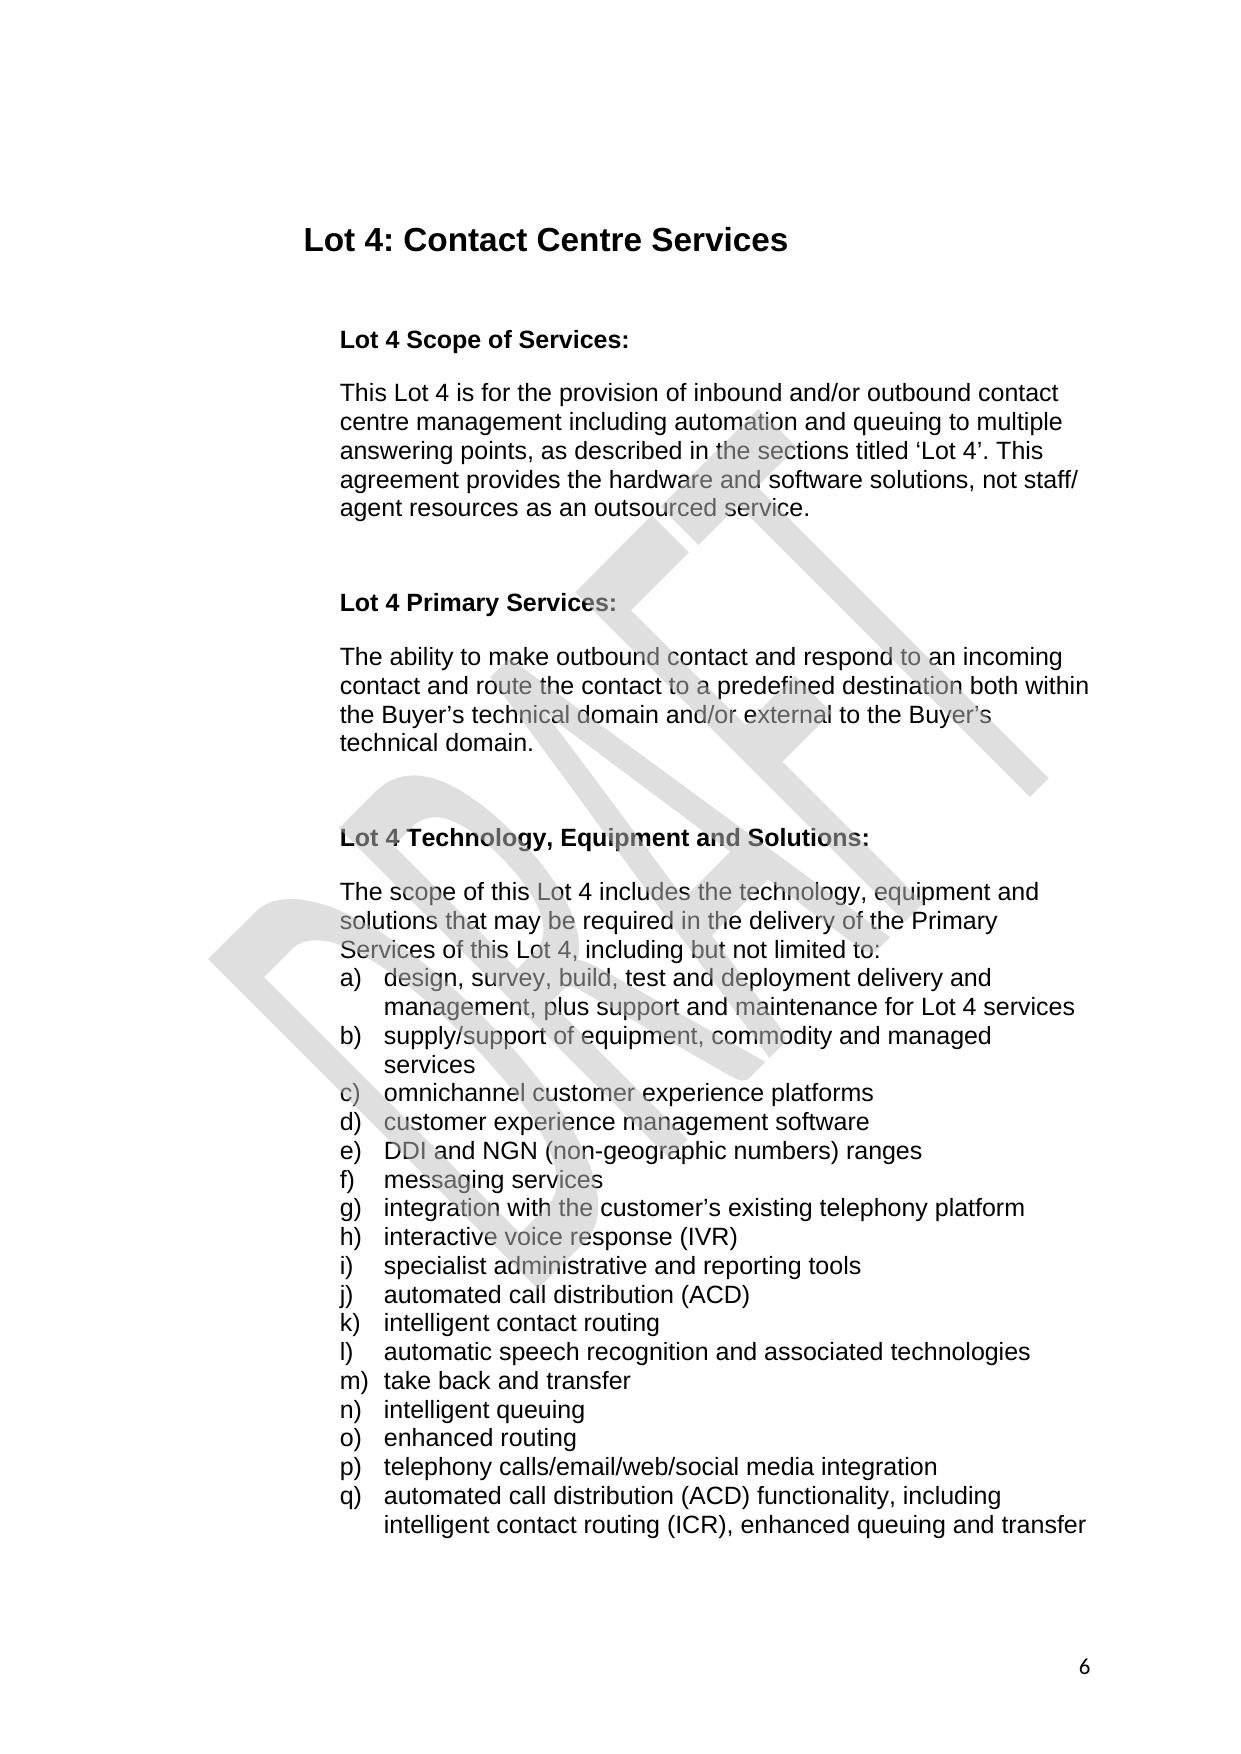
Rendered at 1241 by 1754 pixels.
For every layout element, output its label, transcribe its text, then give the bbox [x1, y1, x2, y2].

list customer experience management software [560, 1107, 645, 1136]
text Lot 4 Technology, Equipment and Solutions: [845, 823, 1090, 852]
text Lot 4 Scope of Services: [339, 325, 1090, 353]
text Lot 4 Primary Services: [632, 588, 848, 617]
text Lot 4 Primary Services: [339, 588, 598, 617]
list intelligent queuing [339, 1395, 1090, 1423]
text Lot 4 Technology, Equipment and Solutions: [396, 823, 494, 852]
text Lot 4 Technology, Equipment and Solutions: [629, 823, 729, 852]
list messaging services [591, 1165, 1090, 1193]
list interactive voice response (IVR) [577, 1222, 1090, 1251]
list design, survey, build, test and deployment delivery and management, plus support and maintenance for Lot 4 services [425, 963, 530, 1021]
text The scope of this Lot 4 includes the technology, equipment and solutions that may be required in the delivery of the Primary Services of this Lot 4, including but not limited to: [552, 877, 699, 963]
text Lot 4 Technology, Equipment and Solutions: [736, 823, 833, 852]
list automatic speech recognition and associated technologies [339, 1337, 1090, 1366]
text The scope of this Lot 4 includes the technology, equipment and solutions that may be required in the delivery of the Primary Services of this Lot 4, including but not limited to: [713, 877, 1090, 963]
text The ability to make outbound contact and respond to an incoming contact and route the contact to a predefined destination both within the Buyer’s technical domain and/or external to the Buyer’s technical domain. [914, 642, 1090, 757]
list supply/support of equipment, commodity and managed services [571, 1021, 732, 1078]
list DDI and NGN (non-geographic numbers) ranges [577, 1136, 1090, 1165]
text The ability to make outbound contact and respond to an incoming contact and route the contact to a predefined destination both within the Buyer’s technical domain and/or external to the Buyer’s technical domain. [339, 642, 738, 757]
list specialist administrative and reporting tools [548, 1251, 1090, 1280]
list supply/support of equipment, commodity and managed services [489, 1021, 587, 1078]
list integration with the customer’s existing telephony platform [481, 1193, 554, 1222]
list design, survey, build, test and deployment delivery and management, plus support and maintenance for Lot 4 services [552, 987, 632, 1021]
list design, survey, build, test and deployment delivery and management, plus support and maintenance for Lot 4 services [591, 963, 741, 1021]
list DDI and NGN (non-geographic numbers) ranges [339, 1136, 412, 1165]
text Lot 4 Technology, Equipment and Solutions: [505, 823, 617, 852]
text The scope of this Lot 4 includes the technology, equipment and solutions that may be required in the delivery of the Primary Services of this Lot 4, including but not limited to: [427, 877, 543, 963]
list customer experience management software [657, 1107, 1090, 1136]
list integration with the customer’s existing telephony platform [339, 1193, 469, 1222]
list automated call distribution (ACD) functionality, including intelligent contact routing (ICR), enhanced queuing and transfer [339, 1481, 1090, 1538]
list telephony calls/email/web/social media integration [339, 1452, 1090, 1481]
list omnichannel customer experience platforms [366, 1078, 524, 1107]
text The ability to make outbound contact and respond to an incoming contact and route the contact to a predefined destination both within the Buyer’s technical domain and/or external to the Buyer’s technical domain. [664, 642, 988, 757]
list take back and transfer [339, 1366, 1090, 1395]
list design, survey, build, test and deployment delivery and management, plus support and maintenance for Lot 4 services [339, 963, 447, 1021]
list omnichannel customer experience platforms [539, 1078, 616, 1107]
list design, survey, build, test and deployment delivery and management, plus support and maintenance for Lot 4 services [734, 963, 1090, 1021]
list automated call distribution (ACD) [339, 1280, 1090, 1308]
text Lot 4: Contact Centre Services [303, 220, 1090, 258]
text This Lot 4 is for the provision of inbound and/or outbound contact centre management including automation and queuing to multiple answering points, as described in the sections titled ‘Lot 4’. This agreement provides the hardware and software solutions, not staff/ agent resources as an outsourced service. [339, 378, 1090, 522]
list omnichannel customer experience platforms [628, 1078, 1090, 1107]
list integration with the customer’s existing telephony platform [597, 1193, 1090, 1222]
text The scope of this Lot 4 includes the technology, equipment and solutions that may be required in the delivery of the Primary Services of this Lot 4, including but not limited to: [339, 877, 472, 963]
list supply/support of equipment, commodity and managed services [339, 1021, 501, 1078]
list enhanced routing [339, 1423, 1090, 1452]
list customer experience management software [395, 1107, 542, 1136]
list intelligent contact routing [339, 1308, 1090, 1337]
list interactive voice response (IVR) [339, 1222, 498, 1251]
list customer experience management software [339, 1107, 383, 1136]
list specialist administrative and reporting tools [339, 1251, 527, 1280]
list messaging services [453, 1165, 556, 1193]
list messaging services [339, 1165, 440, 1193]
list supply/support of equipment, commodity and managed services [695, 1021, 1090, 1078]
list DDI and NGN (non-geographic numbers) ranges [424, 1136, 554, 1165]
text Lot 4 Primary Services: [860, 588, 1090, 617]
